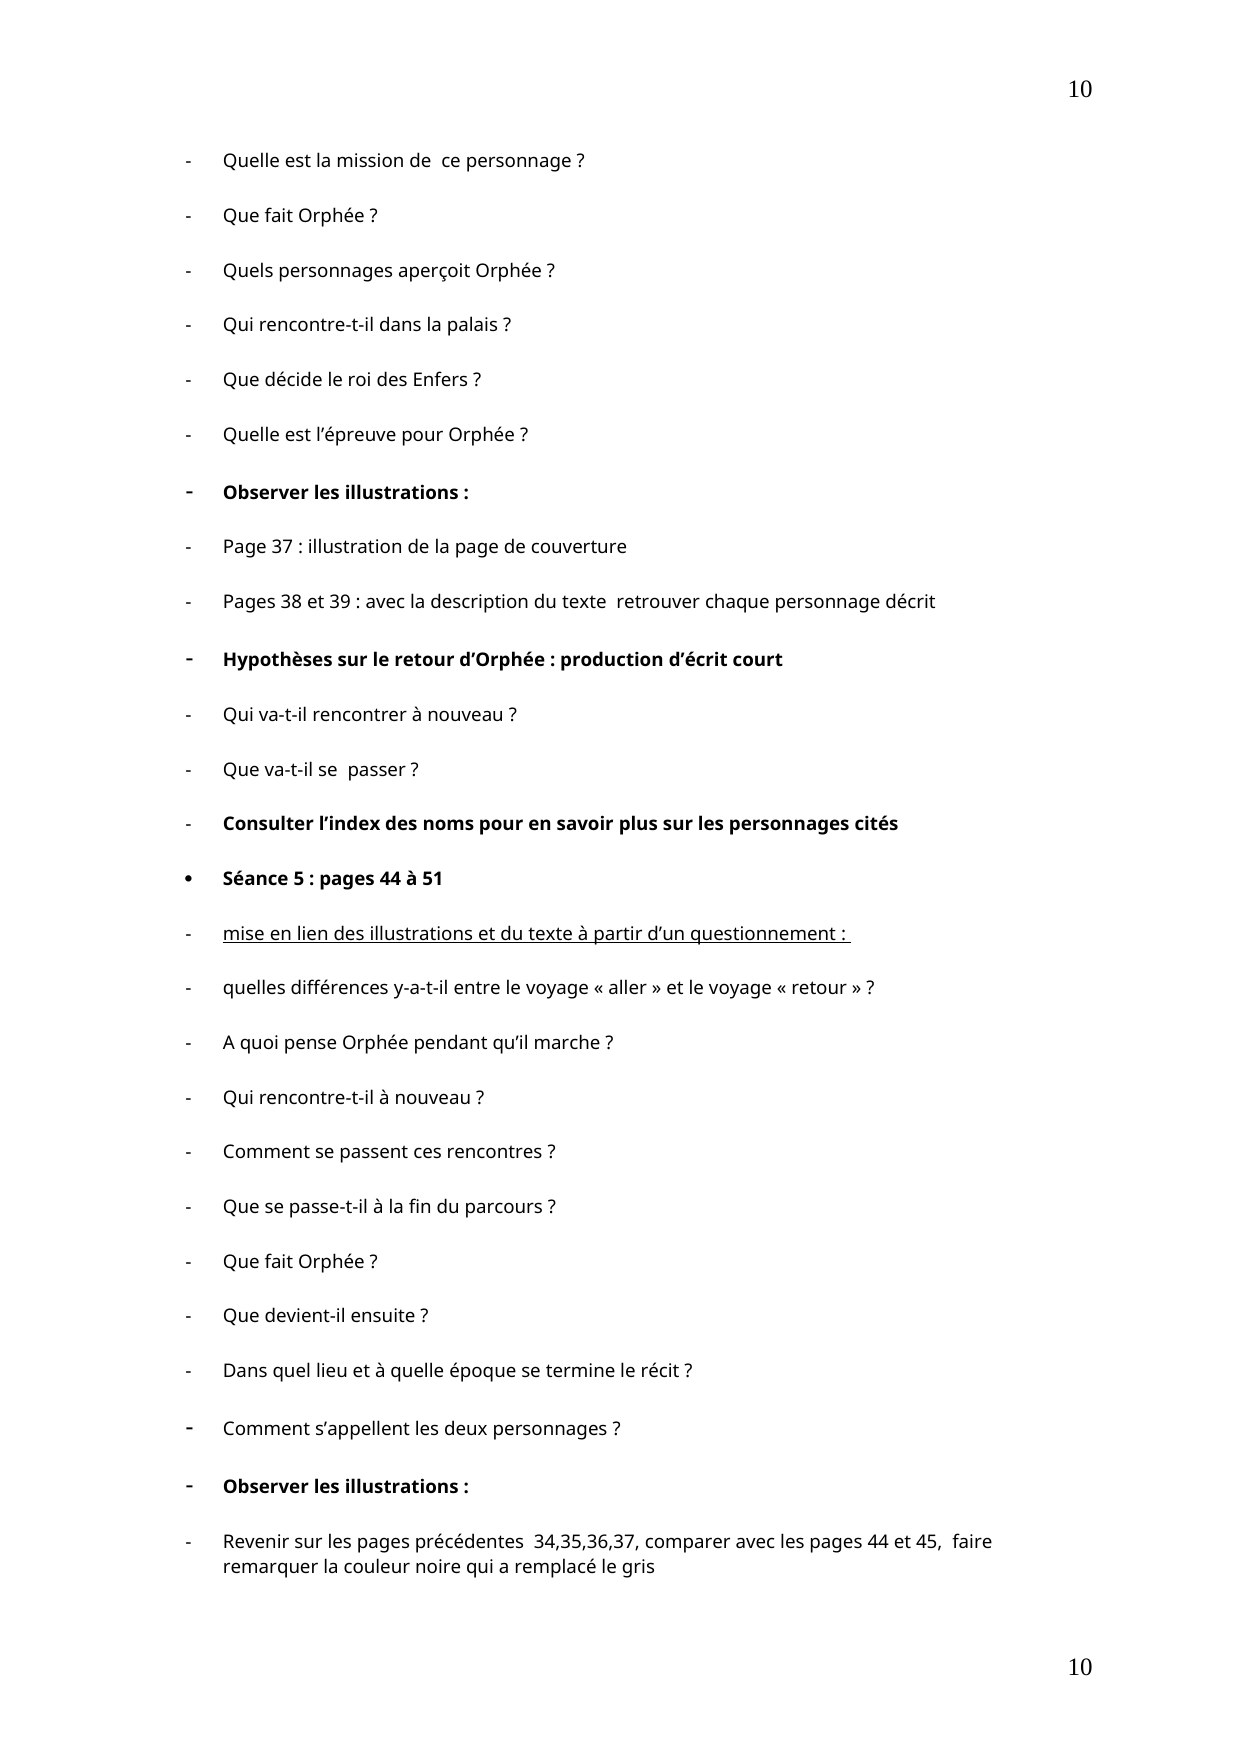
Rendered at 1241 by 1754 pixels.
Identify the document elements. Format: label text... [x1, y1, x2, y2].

list Que va-t-il se passer ? [185, 756, 1093, 781]
list Observer les illustrations : [185, 1470, 1093, 1499]
list A quoi pense Orphée pendant qu’il marche ? [185, 1029, 1093, 1055]
list Comment s’appellent les deux personnages ? [185, 1412, 1093, 1441]
list Observer les illustrations : [185, 476, 1093, 504]
list mise en lien des illustrations et du texte à partir d’un questionnement : [185, 920, 1093, 945]
list Qui rencontre-t-il à nouveau ? [185, 1084, 1093, 1109]
list Que décide le roi des Enfers ? [185, 366, 1093, 392]
list Hypothèses sur le retour d’Orphée : production d’écrit court [185, 643, 1093, 672]
list Consulter l’index des noms pour en savoir plus sur les personnages cités [185, 811, 1093, 836]
list Quels personnages aperçoit Orphée ? [185, 257, 1093, 282]
list Que fait Orphée ? [185, 202, 1093, 228]
list Revenir sur les pages précédentes 34,35,36,37, comparer avec les pages 44 et 45, faire remarquer la couleur noire qui a remplacé le gris [185, 1528, 1093, 1579]
list Quelle est l’épreuve pour Orphée ? [185, 421, 1093, 447]
list Qui va-t-il rencontrer à nouveau ? [185, 701, 1093, 727]
list Que fait Orphée ? [185, 1248, 1093, 1273]
list Comment se passent ces rencontres ? [185, 1139, 1093, 1164]
list Que se passe-t-il à la fin du parcours ? [185, 1193, 1093, 1219]
list Qui rencontre-t-il dans la palais ? [185, 312, 1093, 337]
list quelles différences y-a-t-il entre le voyage « aller » et le voyage « retour » ? [185, 974, 1093, 1000]
list Que devient-il ensuite ? [185, 1303, 1093, 1328]
list Séance 5 : pages 44 à 51 [185, 865, 1093, 891]
list Dans quel lieu et à quelle époque se termine le récit ? [185, 1357, 1093, 1383]
list Pages 38 et 39 : avec la description du texte retrouver chaque personnage décrit [185, 588, 1093, 614]
list Quelle est la mission de ce personnage ? [185, 148, 1093, 173]
list Page 37 : illustration de la page de couverture [185, 534, 1093, 559]
